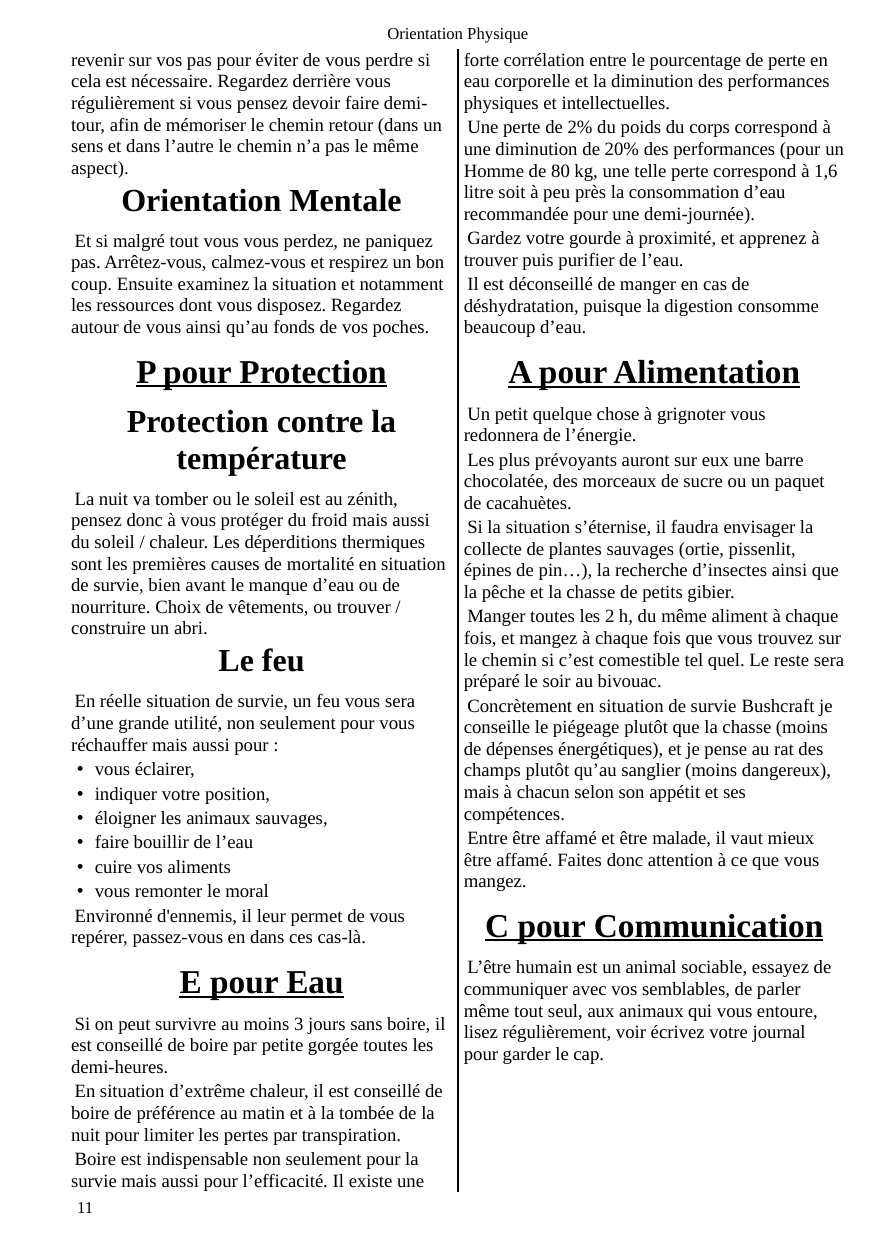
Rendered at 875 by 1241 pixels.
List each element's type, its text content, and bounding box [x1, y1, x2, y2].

text L’être humain est un animal sociable, essayez de communiquer avec vos semblables, de parler même tout seul, aux animaux qui vous entoure, lisez régulièrement, voir écrivez votre journal pour garder le cap. [463, 956, 844, 1064]
subtitle C pour Communication [463, 906, 844, 944]
text Environné d'ennemis, il leur permet de vous repérer, passez-vous en dans ces cas-là. [71, 905, 452, 948]
text revenir sur vos pas pour éviter de vous perdre si cela est nécessaire. Regardez derrière vous régulièrement si vous pensez devoir faire demi-tour, afin de mémoriser le chemin retour (dans un sens et dans l’autre le chemin n’a pas le même aspect). [71, 49, 452, 178]
text Il est déconseillé de manger en cas de déshydratation, puisque la digestion consomme beaucoup d’eau. [463, 273, 844, 338]
text La nuit va tomber ou le soleil est au zénith, pensez donc à vous protéger du froid mais aussi du soleil / chaleur. Les déperditions thermiques sont les premières causes de mortalité en situation de survie, bien avant le manque d’eau ou de nourriture. Choix de vêtements, ou trouver / construire un abri. [71, 488, 452, 639]
list faire bouillir de l’eau [77, 831, 452, 853]
text Concrètement en situation de survie Bushcraft je conseille le piégeage plutôt que la chasse (moins de dépenses énergétiques), et je pense au rat des champs plutôt qu’au sanglier (moins dangereux), mais à chacun selon son appétit et ses compétences. [463, 694, 844, 824]
text Les plus prévoyants auront sur eux une barre chocolatée, des morceaux de sucre ou un paquet de cacahuètes. [463, 449, 844, 513]
text Manger toutes les 2 h, du même aliment à chaque fois, et mangez à chaque fois que vous trouvez sur le chemin si c’est comestible tel quel. Le reste sera préparé le soir au bivouac. [463, 605, 844, 692]
subtitle A pour Alimentation [463, 352, 844, 391]
subtitle P pour Protection [71, 352, 452, 391]
text Boire est indispensable non seulement pour la survie mais aussi pour l’efficacité. Il existe une [71, 1148, 452, 1191]
subtitle Protection contre la température [71, 402, 452, 476]
text En réelle situation de survie, un feu vous sera d’une grande utilité, non seulement pour vous réchauffer mais aussi pour : [71, 690, 452, 755]
list vous remonter le moral [77, 880, 452, 902]
text Et si malgré tout vous vous perdez, ne paniquez pas. Arrêtez-vous, calmez-vous et respirez un bon coup. Ensuite examinez la situation et notamment les ressources dont vous disposez. Regardez autour de vous ainsi qu’au fonds de vos poches. [71, 230, 452, 337]
text forte corrélation entre le pourcentage de perte en eau corporelle et la diminution des performances physiques et intellectuelles. [463, 49, 844, 113]
list cuire vos aliments [77, 856, 452, 877]
subtitle Le feu [71, 642, 452, 678]
list éloigner les animaux sauvages, [77, 807, 452, 828]
text En situation d’extrême chaleur, il est conseillé de boire de préférence au matin et à la tombée de la nuit pour limiter les pertes par transpiration. [71, 1080, 452, 1145]
text Si la situation s’éternise, il faudra envisager la collecte de plantes sauvages (ortie, pissenlit, épines de pin…), la recherche d’insectes ainsi que la pêche et la chasse de petits gibier. [463, 516, 844, 602]
list vous éclairer, [77, 758, 452, 779]
text Un petit quelque chose à grignoter vous redonnera de l’énergie. [463, 403, 844, 446]
subtitle E pour Eau [71, 963, 452, 1001]
text Une perte de 2% du poids du corps correspond à une diminution de 20% des performances (pour un Homme de 80 kg, une telle perte correspond à 1,6 litre soit à peu près la consommation d’eau recommandée pour une demi-journée). [463, 116, 844, 224]
text Gardez votre gourde à proximité, et apprenez à trouver puis purifier de l’eau. [463, 227, 844, 270]
subtitle Orientation Mentale [71, 181, 452, 218]
text Si on peut survivre au moins 3 jours sans boire, il est conseillé de boire par petite gorgée toutes les demi-heures. [71, 1013, 452, 1077]
list indiquer votre position, [77, 782, 452, 804]
text Entre être affamé et être malade, il vaut mieux être affamé. Faites donc attention à ce que vous mangez. [463, 827, 844, 892]
